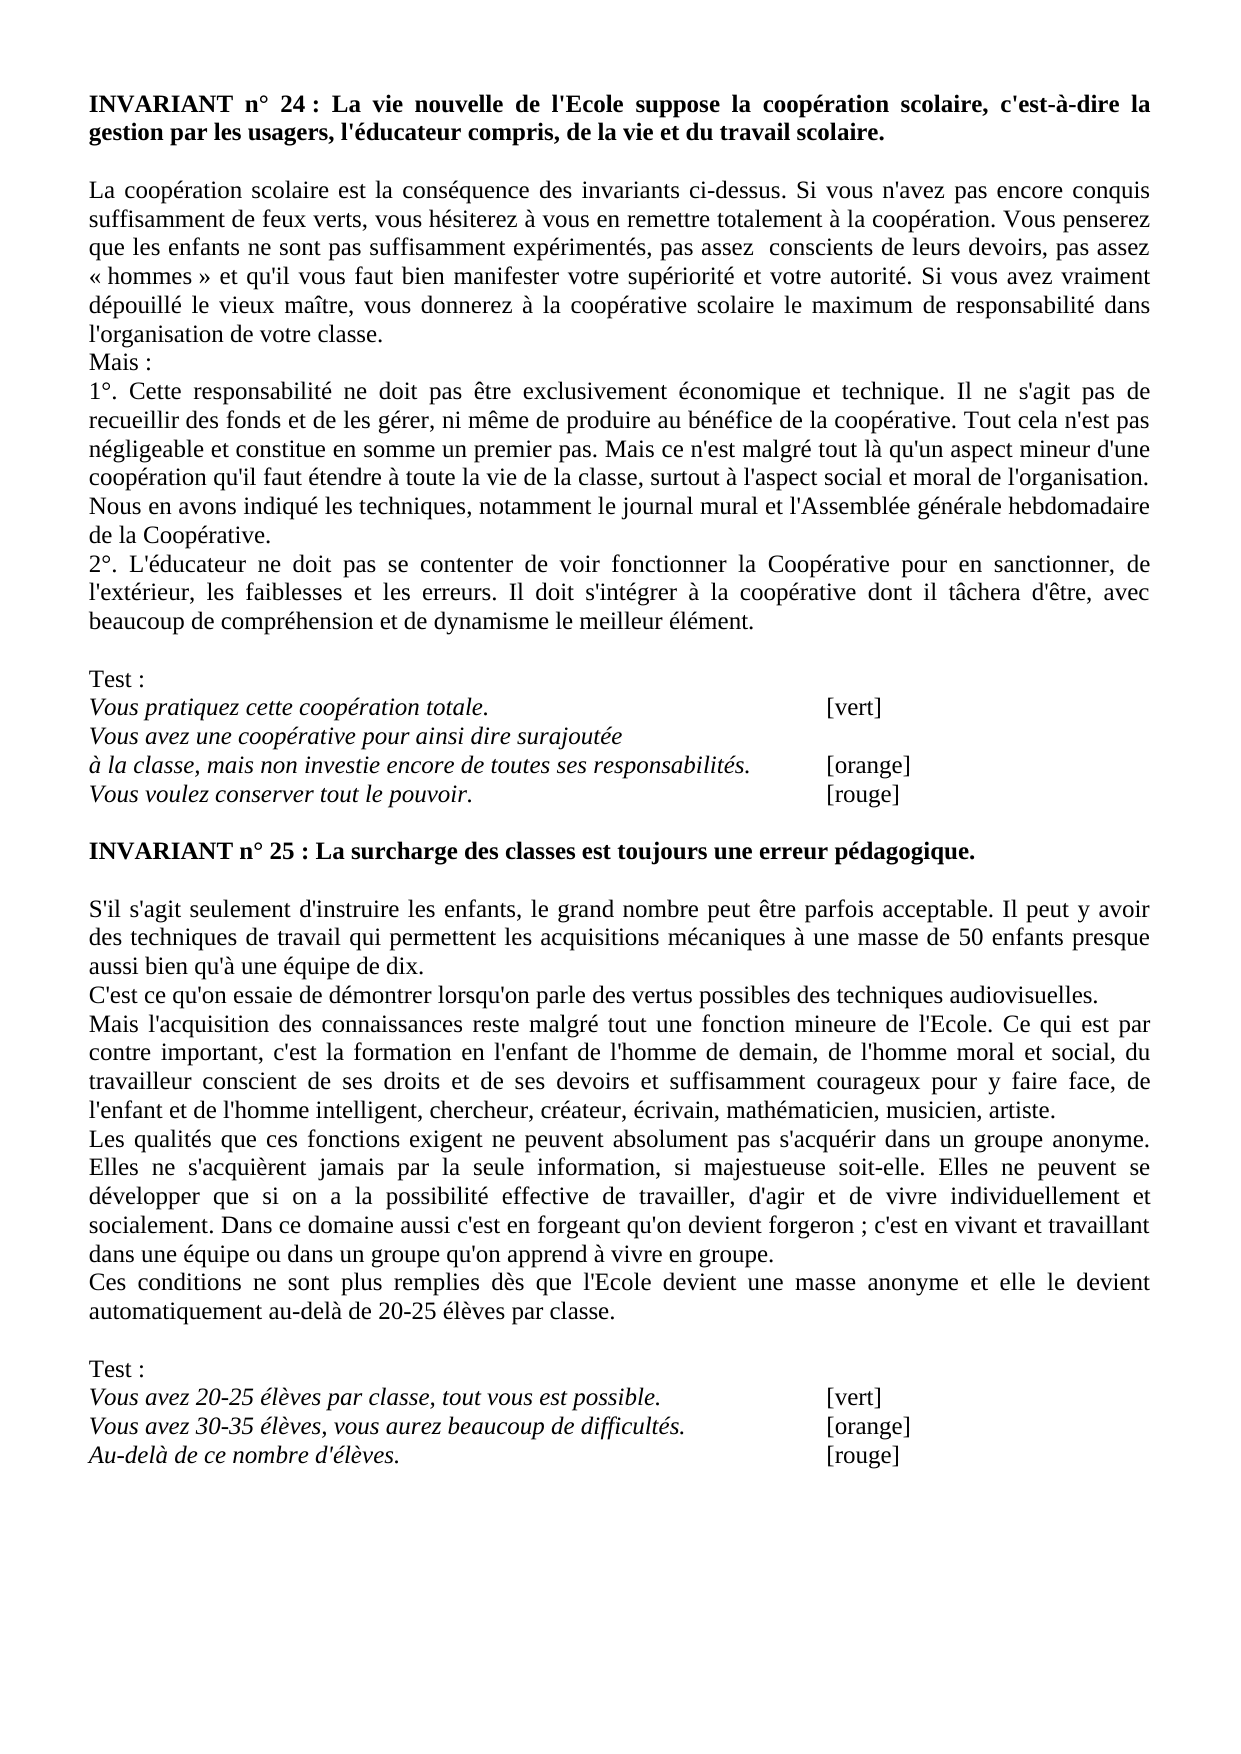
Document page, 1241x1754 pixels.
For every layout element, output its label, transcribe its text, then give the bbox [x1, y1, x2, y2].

text S'il s'agit seulement d'instruire les enfants, le grand nombre peut être parfois acceptable. Il peut y avoir des techniques de travail qui permettent les acquisitions mécaniques à une masse de 50 enfants presque aussi bien qu'à une équipe de dix. [89, 894, 1152, 980]
text Mais : [89, 347, 1152, 376]
text 1°. Cette responsabilité ne doit pas être exclusivement économique et technique. Il ne s'agit pas de recueillir des fonds et de les gérer, ni même de produire au bénéfice de la coopérative. Tout cela n'est pas négligeable et constitue en somme un premier pas. Mais ce n'est malgré tout là qu'un aspect mineur d'une coopération qu'il faut étendre à toute la vie de la classe, surtout à l'aspect social et moral de l'organisation. Nous en avons indiqué les techniques, notamment le journal mural et l'Assemblée générale hebdomadaire de la Coopérative. [89, 376, 1152, 549]
text Au-delà de ce nombre d'élèves. [rouge] [89, 1440, 1152, 1469]
text INVARIANT n° 24 : La vie nouvelle de l'Ecole suppose la coopération scolaire, c'est-à-dire la gestion par les usagers, l'éducateur compris, de la vie et du travail scolaire. [89, 89, 1152, 146]
text INVARIANT n° 25 : La surcharge des classes est toujours une erreur pédagogique. [89, 836, 1152, 865]
text Vous avez 30-35 élèves, vous aurez beaucoup de difficultés. [orange] [89, 1411, 1152, 1440]
text 2°. L'éducateur ne doit pas se contenter de voir fonctionner la Coopérative pour en sanctionner, de l'extérieur, les faiblesses et les erreurs. Il doit s'intégrer à la coopérative dont il tâchera d'être, avec beaucoup de compréhension et de dynamisme le meilleur élément. [89, 549, 1152, 635]
text Vous avez 20-25 élèves par classe, tout vous est possible. [vert] [89, 1382, 1152, 1411]
text Ces conditions ne sont plus remplies dès que l'Ecole devient une masse anonyme et elle le devient automatiquement au-delà de 20-25 élèves par classe. [89, 1267, 1152, 1325]
text Mais l'acquisition des connaissances reste malgré tout une fonction mineure de l'Ecole. Ce qui est par contre important, c'est la formation en l'enfant de l'homme de demain, de l'homme moral et social, du travailleur conscient de ses droits et de ses devoirs et suffisamment courageux pour y faire face, de l'enfant et de l'homme intelligent, chercheur, créateur, écrivain, mathématicien, musicien, artiste. [89, 1009, 1152, 1124]
text La coopération scolaire est la conséquence des invariants ci-dessus. Si vous n'avez pas encore conquis suffisamment de feux verts, vous hésiterez à vous en remettre totalement à la coopération. Vous penserez que les enfants ne sont pas suffisamment expérimentés, pas assez conscients de leurs devoirs, pas assez « hommes » et qu'il vous faut bien manifester votre supériorité et votre autorité. Si vous avez vraiment dépouillé le vieux maître, vous donnerez à la coopérative scolaire le maximum de responsabilité dans l'organisation de votre classe. [89, 175, 1152, 347]
text Test : [89, 1354, 1152, 1382]
text Vous avez une coopérative pour ainsi dire surajoutée [89, 721, 1152, 750]
text Vous pratiquez cette coopération totale. [vert] [89, 692, 1152, 721]
text à la classe, mais non investie encore de toutes ses responsabilités. [orange] [89, 750, 1152, 779]
text C'est ce qu'on essaie de démontrer lorsqu'on parle des vertus possibles des techniques audiovisuelles. [89, 980, 1152, 1009]
text Vous voulez conserver tout le pouvoir. [rouge] [89, 779, 1152, 807]
text Test : [89, 664, 1152, 692]
text Les qualités que ces fonctions exigent ne peuvent absolument pas s'acquérir dans un groupe anonyme. Elles ne s'acquièrent jamais par la seule information, si majestueuse soit-elle. Elles ne peuvent se développer que si on a la possibilité effective de travailler, d'agir et de vivre individuellement et socialement. Dans ce domaine aussi c'est en forgeant qu'on devient forgeron ; c'est en vivant et travaillant dans une équipe ou dans un groupe qu'on apprend à vivre en groupe. [89, 1124, 1152, 1267]
